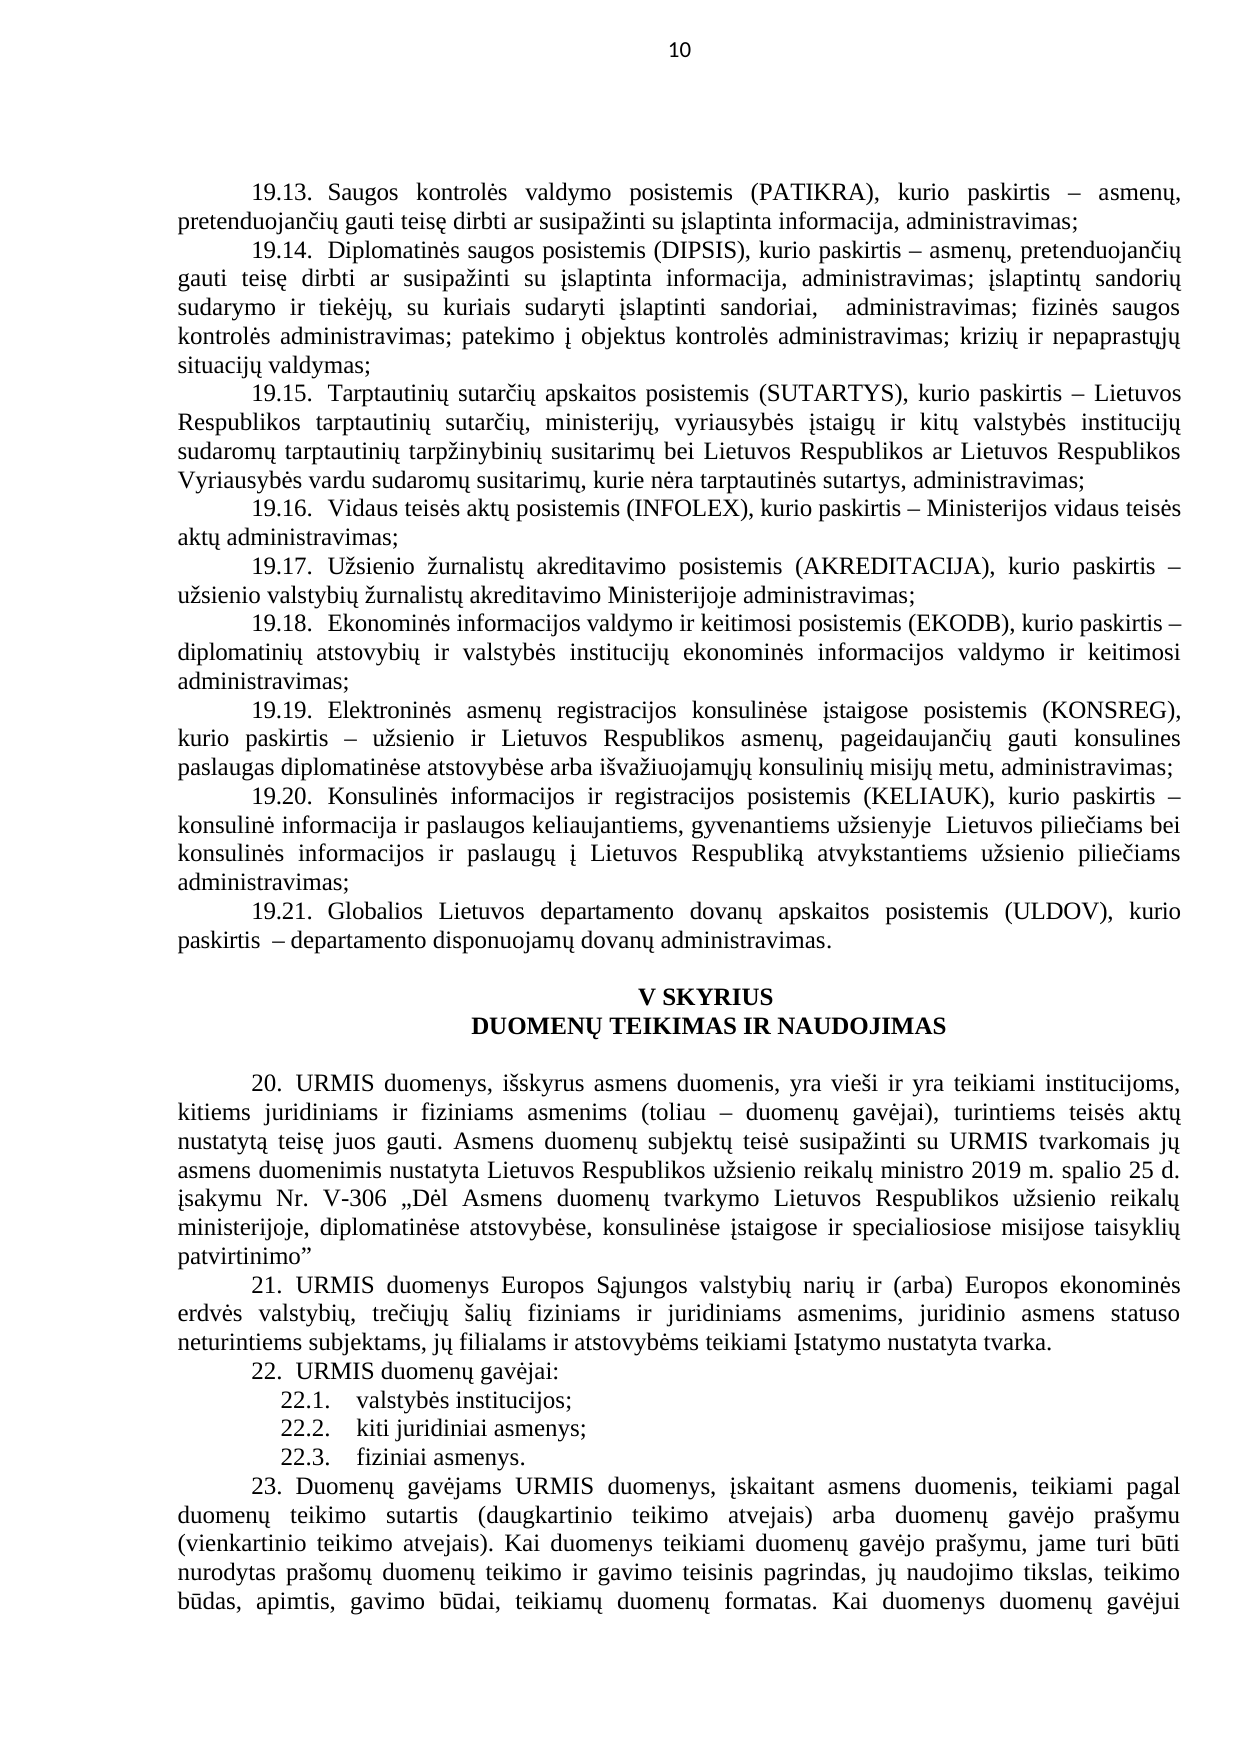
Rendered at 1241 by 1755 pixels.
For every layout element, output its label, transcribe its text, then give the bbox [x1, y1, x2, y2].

text 19.16. Vidaus teisės aktų posistemis (INFOLEX), kurio paskirtis ‒ Ministerijos vidaus teisės aktų administravimas; [177, 493, 1181, 551]
text 19.15. Tarptautinių sutarčių apskaitos posistemis (SUTARTYS), kurio paskirtis ‒ Lietuvos Respublikos tarptautinių sutarčių, ministerijų, vyriausybės įstaigų ir kitų valstybės institucijų sudaromų tarptautinių tarpžinybinių susitarimų bei Lietuvos Respublikos ar Lietuvos Respublikos Vyriausybės vardu sudaromų susitarimų, kurie nėra tarptautinės sutartys, administravimas; [177, 378, 1181, 493]
text 19.19. Elektroninės asmenų registracijos konsulinėse įstaigose posistemis (KONSREG), kurio paskirtis ‒ užsienio ir Lietuvos Respublikos asmenų, pageidaujančių gauti konsulines paslaugas diplomatinėse atstovybėse arba išvažiuojamųjų konsulinių misijų metu, administravimas; [177, 695, 1181, 781]
text 19.13. Saugos kontrolės valdymo posistemis (PATIKRA), kurio paskirtis ‒ asmenų, pretenduojančių gauti teisę dirbti ar susipažinti su įslaptinta informacija, administravimas; [177, 177, 1181, 235]
text 22. URMIS duomenų gavėjai: [177, 1356, 1181, 1385]
text 19.21. Globalios Lietuvos departamento dovanų apskaitos posistemis (ULDOV), kurio paskirtis ‒ departamento disponuojamų dovanų administravimas. [177, 896, 1181, 953]
text 22.3. fiziniai asmenys. [280, 1442, 1181, 1471]
text 23. Duomenų gavėjams URMIS duomenys, įskaitant asmens duomenis, teikiami pagal duomenų teikimo sutartis (daugkartinio teikimo atvejais) arba duomenų gavėjo prašymu (vienkartinio teikimo atvejais). Kai duomenys teikiami duomenų gavėjo prašymu, jame turi būti nurodytas prašomų duomenų teikimo ir gavimo teisinis pagrindas, jų naudojimo tikslas, teikimo būdas, apimtis, gavimo būdai, teikiamų duomenų formatas. Kai duomenys duomenų gavėjui [177, 1471, 1181, 1615]
text 19.20. Konsulinės informacijos ir registracijos posistemis (KELIAUK), kurio paskirtis ‒konsulinė informacija ir paslaugos keliaujantiems, gyvenantiems užsienyje Lietuvos piliečiams bei konsulinės informacijos ir paslaugų į Lietuvos Respubliką atvykstantiems užsienio piliečiams administravimas; [177, 781, 1181, 896]
text 22.1. valstybės institucijos; [280, 1385, 1181, 1413]
text 19.18. Ekonominės informacijos valdymo ir keitimosi posistemis (EKODB), kurio paskirtis ‒ diplomatinių atstovybių ir valstybės institucijų ekonominės informacijos valdymo ir keitimosi administravimas; [177, 608, 1181, 695]
text 21. URMIS duomenys Europos Sąjungos valstybių narių ir (arba) Europos ekonominės erdvės valstybių, trečiųjų šalių fiziniams ir juridiniams asmenims, juridinio asmens statuso neturintiems subjektams, jų filialams ir atstovybėms teikiami Įstatymo nustatyta tvarka. [177, 1270, 1181, 1356]
text 22.2. kiti juridiniai asmenys; [280, 1413, 1181, 1442]
text DUOMENŲ TEIKIMAS ir NAUDOJIMAS [177, 1011, 1181, 1040]
text V SKYRIUS [177, 982, 1181, 1011]
text 20. URMIS duomenys, išskyrus asmens duomenis, yra vieši ir yra teikiami institucijoms, kitiems juridiniams ir fiziniams asmenims (toliau – duomenų gavėjai), turintiems teisės aktų nustatytą teisę juos gauti. Asmens duomenų subjektų teisė susipažinti su URMIS tvarkomais jų asmens duomenimis nustatyta Lietuvos Respublikos užsienio reikalų ministro 2019 m. spalio 25 d. įsakymu Nr. V-306 „Dėl Asmens duomenų tvarkymo Lietuvos Respublikos užsienio reikalų ministerijoje, diplomatinėse atstovybėse, konsulinėse įstaigose ir specialiosiose misijose taisyklių patvirtinimo” [177, 1068, 1181, 1270]
text 19.17. Užsienio žurnalistų akreditavimo posistemis (AKREDITACIJA), kurio paskirtis ‒užsienio valstybių žurnalistų akreditavimo Ministerijoje administravimas; [177, 551, 1181, 608]
text 19.14. Diplomatinės saugos posistemis (DIPSIS), kurio paskirtis ‒ asmenų, pretenduojančių gauti teisę dirbti ar susipažinti su įslaptinta informacija, administravimas; įslaptintų sandorių sudarymo ir tiekėjų, su kuriais sudaryti įslaptinti sandoriai, administravimas; fizinės saugos kontrolės administravimas; patekimo į objektus kontrolės administravimas; krizių ir nepaprastųjų situacijų valdymas; [177, 235, 1181, 378]
